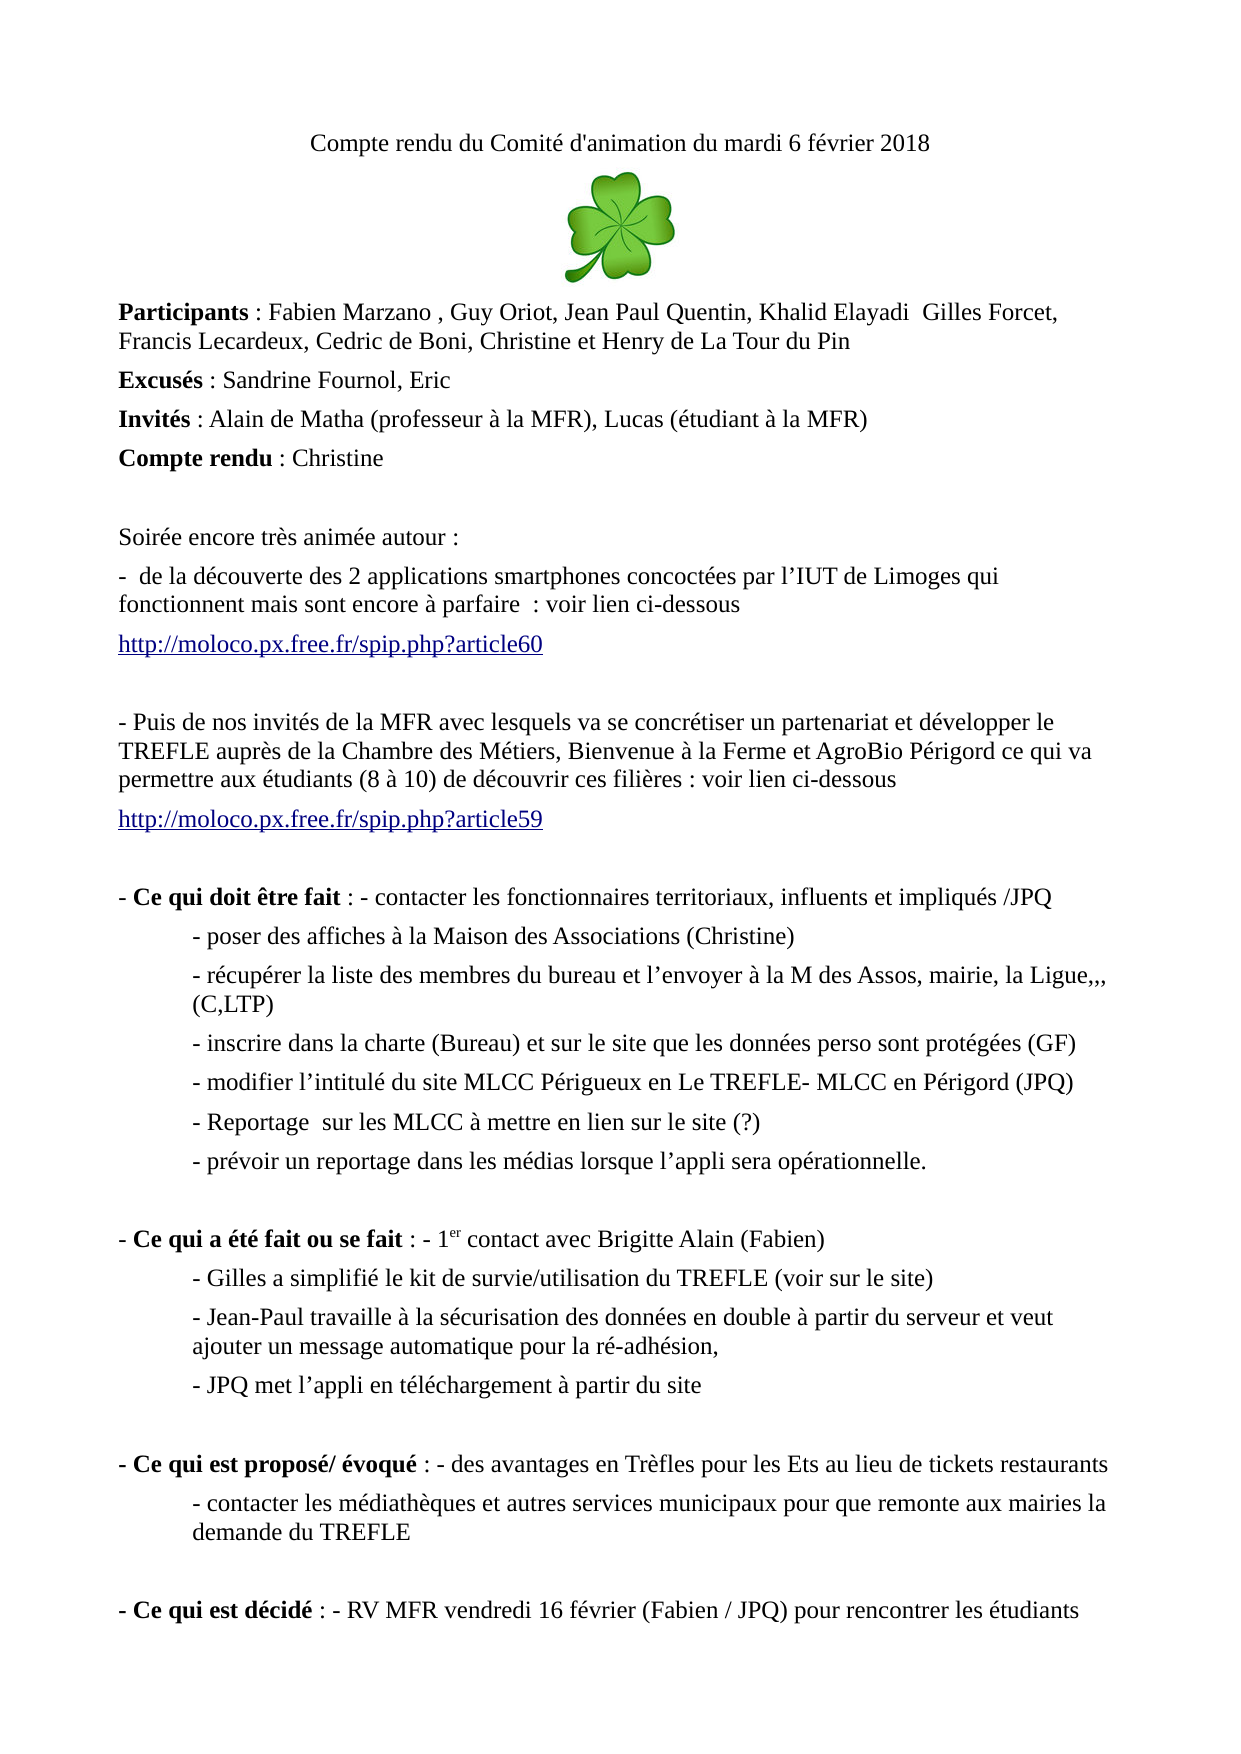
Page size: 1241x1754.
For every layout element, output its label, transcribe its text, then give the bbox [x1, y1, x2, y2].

text Participants : Fabien Marzano , Guy Oriot, Jean Paul Quentin, Khalid Elayadi Gilles Forcet, Francis Lecardeux, Cedric de Boni, Christine et Henry de La Tour du Pin [118, 297, 1122, 354]
text Compte rendu du Comité d'animation du mardi 6 février 2018 [118, 128, 1122, 157]
picture [560, 167, 680, 287]
text - JPQ met l’appli en téléchargement à partir du site [118, 1370, 1122, 1399]
text Invités : Alain de Matha (professeur à la MFR), Lucas (étudiant à la MFR) [118, 404, 1122, 433]
text Soirée encore très animée autour : [118, 522, 1122, 550]
text - Ce qui est décidé : - RV MFR vendredi 16 février (Fabien / JPQ) pour rencontrer les étudiants [118, 1595, 1122, 1624]
text - inscrire dans la charte (Bureau) et sur le site que les données perso sont protégées (GF) [118, 1028, 1122, 1057]
text - contacter les médiathèques et autres services municipaux pour que remonte aux mairies la demande du TREFLE [118, 1488, 1122, 1545]
text - poser des affiches à la Maison des Associations (Christine) [118, 921, 1122, 950]
text - Ce qui a été fait ou se fait : - 1er contact avec Brigitte Alain (Fabien) [118, 1224, 1122, 1253]
text http://moloco.px.free.fr/spip.php?article60 [118, 629, 1122, 657]
text - Reportage sur les MLCC à mettre en lien sur le site (?) [118, 1107, 1122, 1135]
text Excusés : Sandrine Fournol, Eric [118, 365, 1122, 394]
text - Ce qui doit être fait : - contacter les fonctionnaires territoriaux, influents et impliqués /JPQ [118, 882, 1122, 911]
text - de la découverte des 2 applications smartphones concoctées par l’IUT de Limoges qui fonctionnent mais sont encore à parfaire : voir lien ci-dessous [118, 561, 1122, 618]
text - modifier l’intitulé du site MLCC Périgueux en Le TREFLE- MLCC en Périgord (JPQ) [118, 1067, 1122, 1096]
text - Jean-Paul travaille à la sécurisation des données en double à partir du serveur et veut ajouter un message automatique pour la ré-adhésion, [118, 1302, 1122, 1360]
text - prévoir un reportage dans les médias lorsque l’appli sera opérationnelle. [118, 1146, 1122, 1174]
text - Ce qui est proposé/ évoqué : - des avantages en Trèfles pour les Ets au lieu de tickets restaurants [118, 1449, 1122, 1477]
text Compte rendu : Christine [118, 443, 1122, 472]
text - Puis de nos invités de la MFR avec lesquels va se concrétiser un partenariat et développer le TREFLE auprès de la Chambre des Métiers, Bienvenue à la Ferme et AgroBio Périgord ce qui va permettre aux étudiants (8 à 10) de découvrir ces filières : voir lien ci-dessous [118, 707, 1122, 793]
text - Gilles a simplifié le kit de survie/utilisation du TREFLE (voir sur le site) [118, 1263, 1122, 1292]
text - récupérer la liste des membres du bureau et l’envoyer à la M des Assos, mairie, la Ligue,,, (C,LTP) [118, 960, 1122, 1018]
text http://moloco.px.free.fr/spip.php?article59 [118, 804, 1122, 832]
